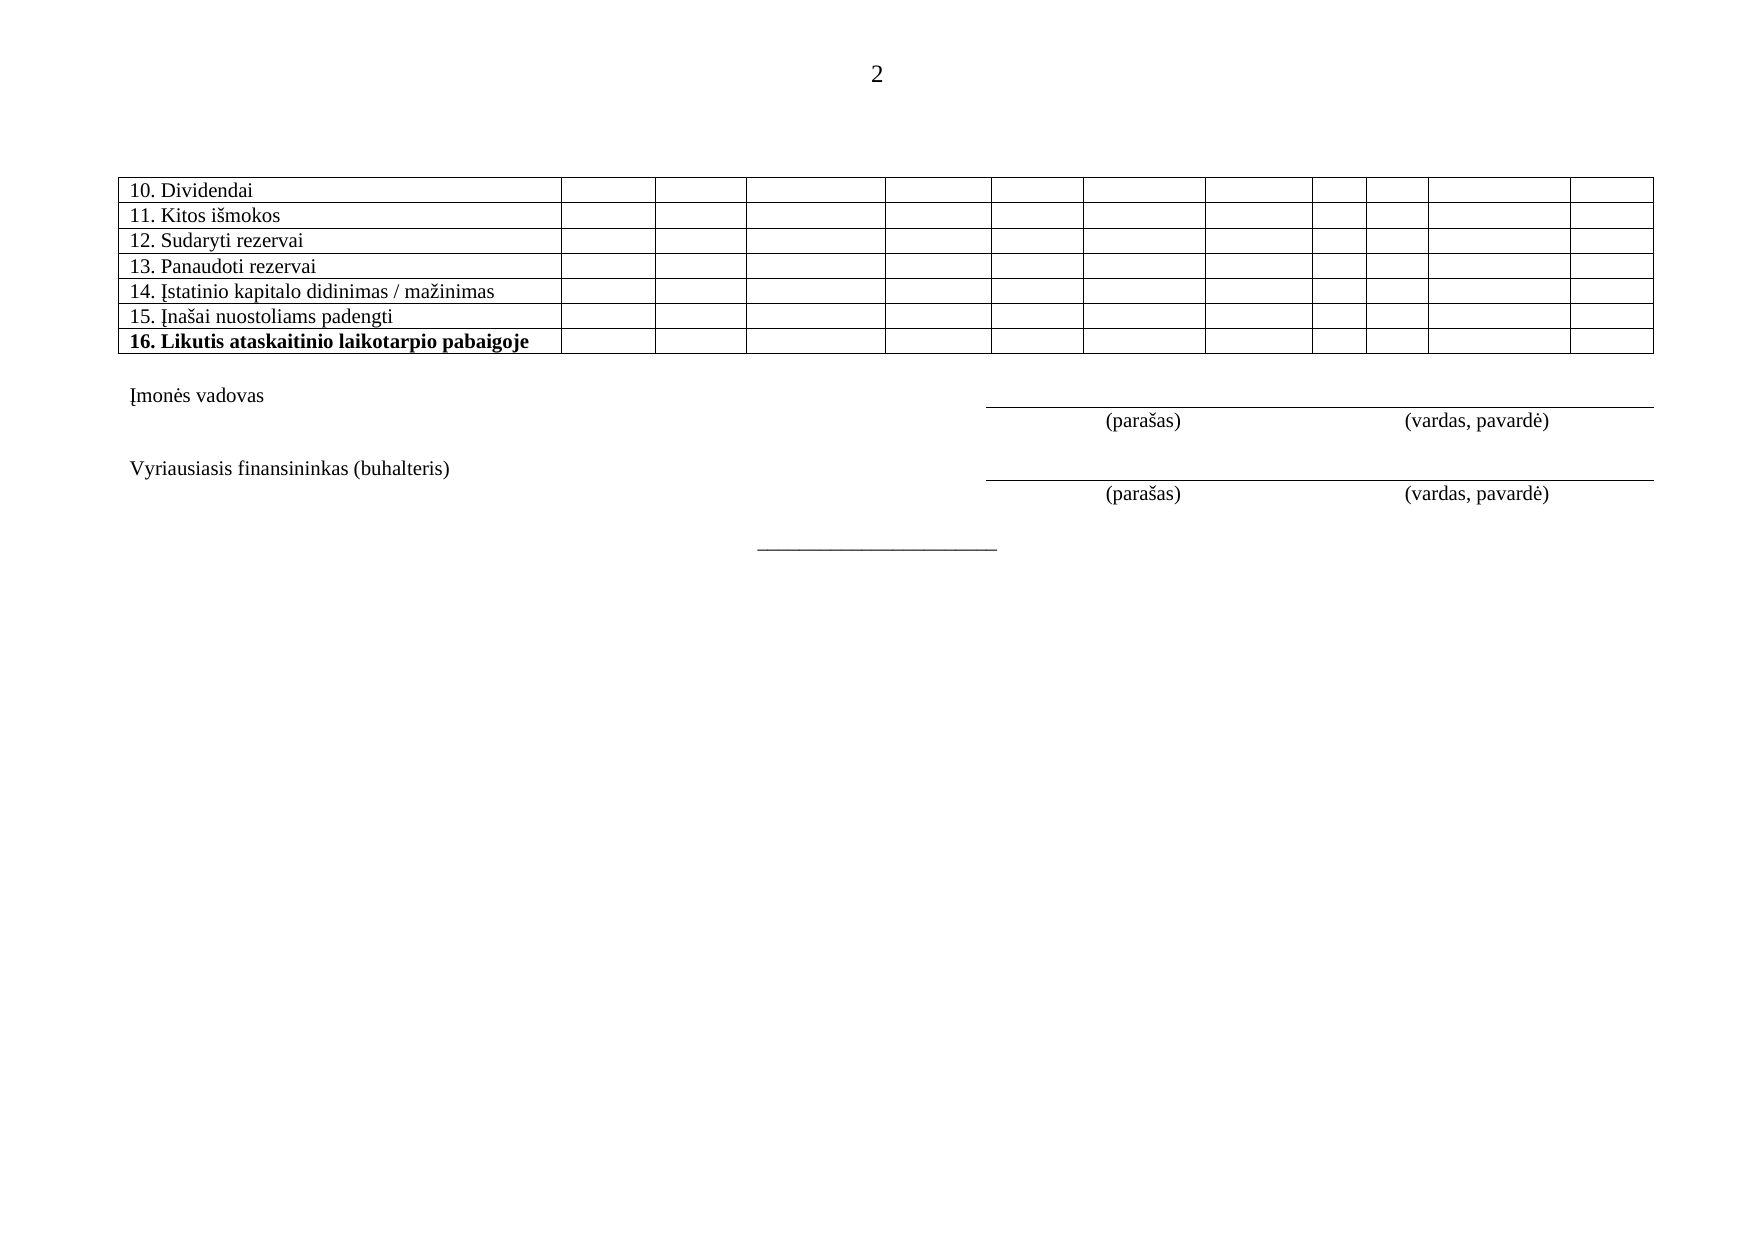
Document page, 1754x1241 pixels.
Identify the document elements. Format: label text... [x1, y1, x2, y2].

table_cell Vyriausiasis finansininkas (buhalteris) [118, 456, 986, 480]
table_cell [747, 254, 885, 278]
table_cell [1367, 254, 1428, 278]
table_cell [1206, 279, 1312, 303]
table_header [986, 383, 1300, 407]
table_cell [1084, 229, 1205, 252]
table_cell [1313, 304, 1366, 328]
table_cell (vardas, pavardė) [1300, 408, 1653, 432]
table_cell [1429, 279, 1570, 303]
table_cell [1429, 203, 1570, 227]
table_cell [1367, 203, 1428, 227]
table_cell [886, 254, 991, 278]
table_cell [1429, 229, 1570, 252]
table_cell [656, 279, 746, 303]
table_cell [1206, 203, 1312, 227]
table_cell [886, 279, 991, 303]
table_cell [860, 480, 986, 505]
table_cell [1313, 279, 1366, 303]
table_cell [1206, 229, 1312, 252]
table_cell [118, 407, 731, 432]
table_cell [992, 304, 1083, 328]
table_cell [1084, 279, 1205, 303]
table_cell [1367, 279, 1428, 303]
table_cell [992, 178, 1083, 202]
table_cell [1571, 304, 1653, 328]
table_cell [1571, 229, 1653, 252]
table_cell [562, 203, 655, 227]
table_cell [1571, 203, 1653, 227]
table_cell [1206, 304, 1312, 328]
table_cell [1571, 254, 1653, 278]
table_cell [1429, 329, 1570, 353]
table_cell [1367, 178, 1428, 202]
table_cell [747, 329, 885, 353]
table_cell [1313, 203, 1366, 227]
table_cell [118, 480, 731, 505]
table_cell [562, 279, 655, 303]
table_cell 10. Dividendai [119, 178, 561, 202]
table_cell [731, 432, 860, 456]
table_cell [747, 304, 885, 328]
table_cell 15. Įnašai nuostoliams padengti [119, 304, 561, 328]
table_cell [747, 229, 885, 252]
table_cell [1313, 178, 1366, 202]
table_cell [1367, 304, 1428, 328]
table_cell [747, 203, 885, 227]
table_cell 14. Įstatinio kapitalo didinimas / mažinimas [119, 279, 561, 303]
text _______________________ [118, 529, 1636, 553]
table_cell [656, 304, 746, 328]
table_cell [1084, 178, 1205, 202]
table_cell [886, 178, 991, 202]
table_header Įmonės vadovas [118, 383, 986, 407]
table_cell [1313, 229, 1366, 252]
table_cell [731, 407, 860, 432]
table_cell [1206, 254, 1312, 278]
table_cell [562, 178, 655, 202]
table_cell [992, 329, 1083, 353]
table_cell [886, 229, 991, 252]
table_cell [986, 456, 1300, 480]
table_cell [1429, 254, 1570, 278]
table_cell [118, 432, 731, 456]
table_cell (parašas) [986, 481, 1300, 505]
table_cell [747, 279, 885, 303]
table_cell [656, 203, 746, 227]
table_cell [562, 254, 655, 278]
table_cell (vardas, pavardė) [1300, 481, 1653, 505]
table_cell [860, 407, 986, 432]
table_cell [860, 432, 986, 456]
table_cell 11. Kitos išmokos [119, 203, 561, 227]
table_cell [1206, 329, 1312, 353]
table_cell [1084, 304, 1205, 328]
table_cell [1084, 329, 1205, 353]
table_cell [992, 254, 1083, 278]
table_cell [992, 279, 1083, 303]
table_cell [992, 229, 1083, 252]
table_cell [886, 203, 991, 227]
table_cell [747, 178, 885, 202]
table_cell [731, 480, 860, 505]
table_cell [1571, 329, 1653, 353]
table_cell [1367, 229, 1428, 252]
table_cell [1084, 254, 1205, 278]
table_cell [1429, 304, 1570, 328]
table_cell (parašas) [986, 408, 1300, 432]
table_cell [1300, 432, 1653, 456]
table_cell [1429, 178, 1570, 202]
table_cell [562, 229, 655, 252]
table_cell [562, 329, 655, 353]
table_cell [656, 254, 746, 278]
table_cell [886, 304, 991, 328]
table_cell [656, 178, 746, 202]
table_cell 12. Sudaryti rezervai [119, 229, 561, 252]
table_cell [1367, 329, 1428, 353]
table_header [1300, 383, 1653, 407]
table_cell 16. Likutis ataskaitinio laikotarpio pabaigoje [119, 329, 561, 353]
table_cell [656, 229, 746, 252]
table_cell [1300, 456, 1653, 480]
table_cell [1313, 254, 1366, 278]
table_cell 13. Panaudoti rezervai [119, 254, 561, 278]
table_cell [656, 329, 746, 353]
table_cell [992, 203, 1083, 227]
table_cell [1571, 279, 1653, 303]
table_cell [1313, 329, 1366, 353]
table_cell [1206, 178, 1312, 202]
table_cell [1571, 178, 1653, 202]
table_cell [1084, 203, 1205, 227]
table_cell [562, 304, 655, 328]
table_cell [986, 432, 1300, 456]
table_cell [886, 329, 991, 353]
